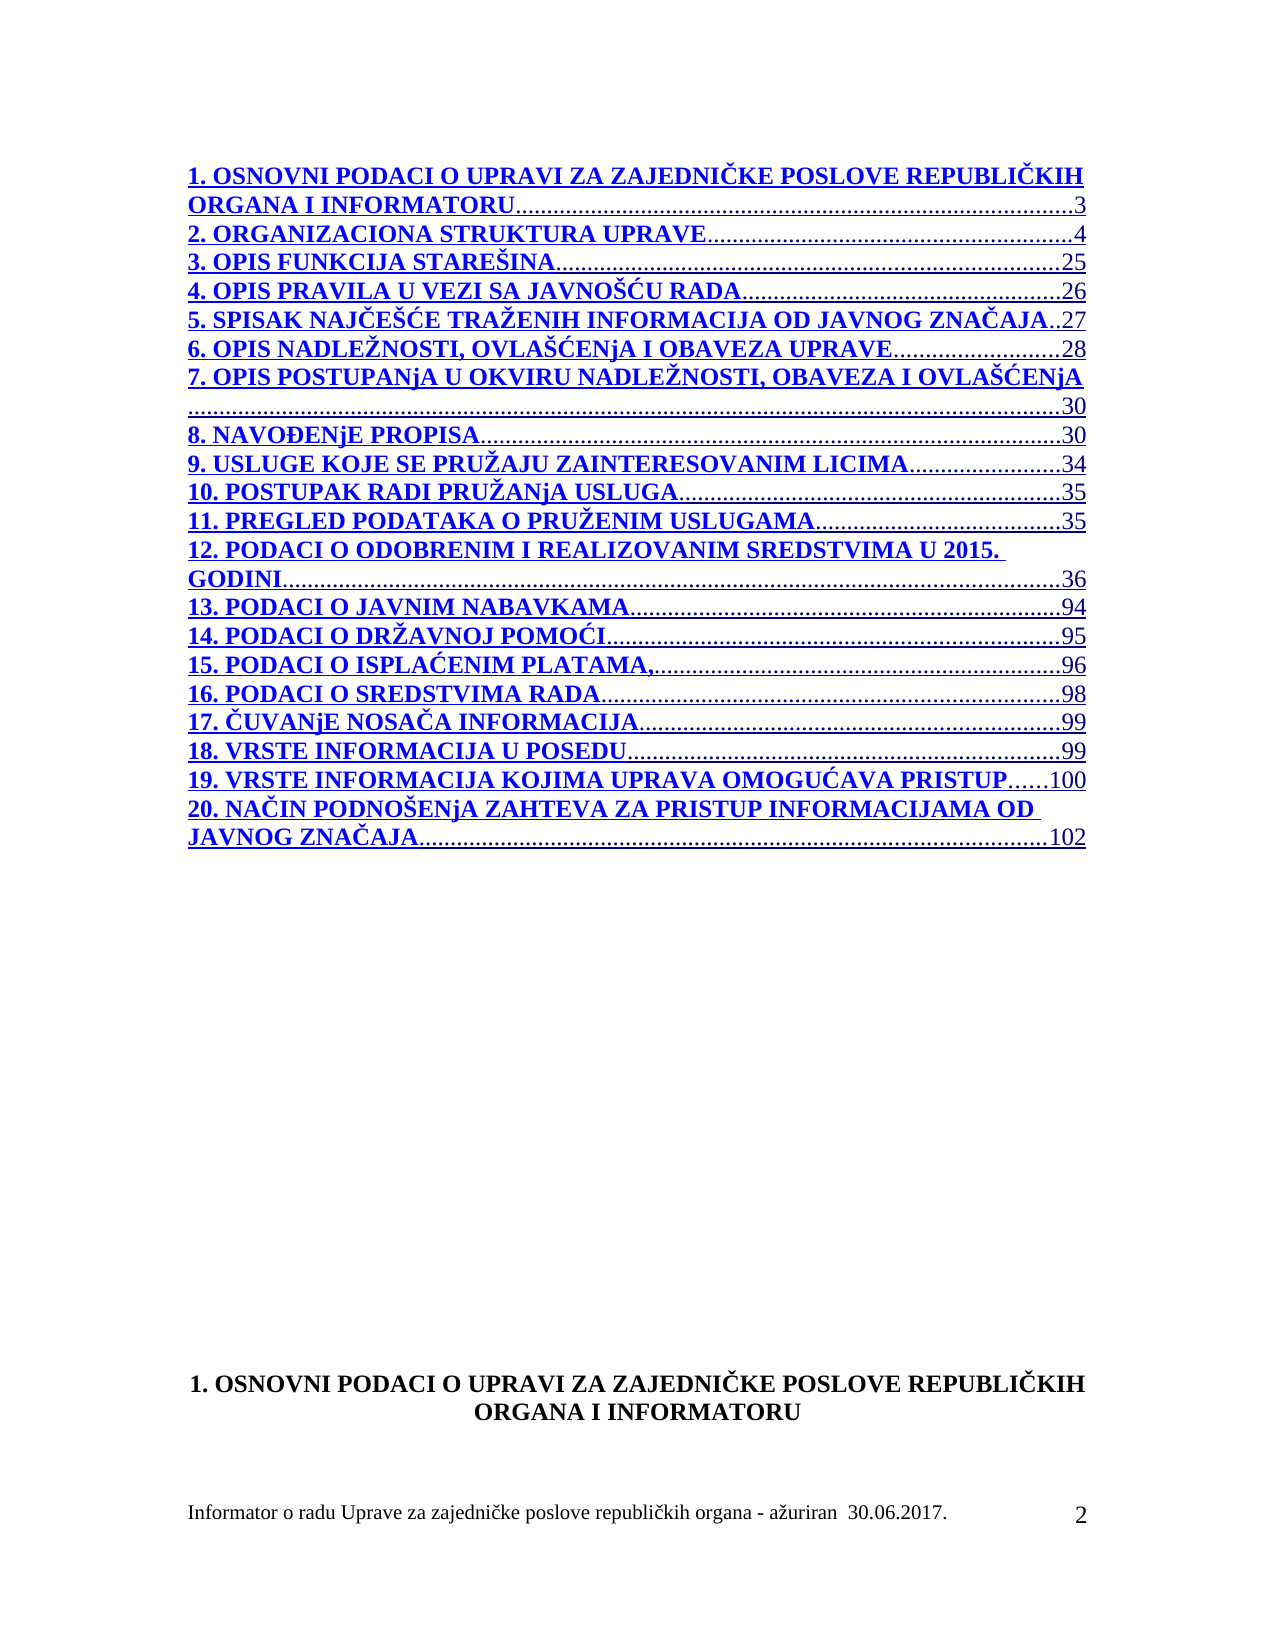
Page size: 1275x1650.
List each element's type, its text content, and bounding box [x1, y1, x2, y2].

text 6. OPIS NADLEŽNOSTI, OVLAŠĆENјA I OBAVEZA UPRAVE 28 [187, 334, 1087, 362]
text 5. SPISAK NAJČEŠĆE TRAŽENIH INFORMACIJA OD JAVNOG ZNAČAJA 27 [187, 305, 1087, 334]
text 3. OPIS FUNKCIJA STAREŠINA 25 [187, 247, 1087, 276]
text 4. OPIS PRAVILA U VEZI SA JAVNOŠĆU RADA 26 [187, 276, 1087, 305]
text 15. PODACI O ISPLAĆENIM PLATAMA, 96 [187, 650, 1087, 679]
text 9. USLUGE KOJE SE PRUŽAJU ZAINTERESOVANIM LICIMA 34 [187, 449, 1087, 477]
text 8. NAVOĐENјE PROPISA 30 [187, 420, 1087, 449]
text 11. PREGLED PODATAKA O PRUŽENIM USLUGAMA 35 [187, 506, 1087, 535]
text 12. PODACI O ODOBRENIM I REALIZOVANIM SREDSTVIMA U 2015. GODINI 36 [187, 535, 1087, 592]
text 1. OSNOVNI PODACI O UPRAVI ZA ZAJEDNIČKE POSLOVE REPUBLIČKIH ORGANA I INFORMATORU 3 [187, 161, 1087, 219]
text 18. VRSTE INFORMACIJA U POSEDU 99 [187, 736, 1087, 765]
text 1. OSNOVNI PODACI O UPRAVI ZA ZAJEDNIČKE POSLOVE REPUBLIČKIH ORGANA I INFORMATORU [187, 1369, 1087, 1426]
text 17. ČUVANјE NOSAČA INFORMACIJA 99 [187, 707, 1087, 736]
text 7. OPIS POSTUPANјA U OKVIRU NADLEŽNOSTI, OBAVEZA I OVLAŠĆENјA 30 [187, 362, 1087, 420]
text 19. VRSTE INFORMACIJA KOJIMA UPRAVA OMOGUĆAVA PRISTUP 100 [187, 765, 1087, 794]
text 10. POSTUPAK RADI PRUŽANјA USLUGA 35 [187, 477, 1087, 506]
text 14. PODACI O DRŽAVNOJ POMOĆI 95 [187, 621, 1087, 650]
text 16. PODACI O SREDSTVIMA RADA 98 [187, 679, 1087, 707]
text 2. ORGANIZACIONA STRUKTURA UPRAVE 4 [187, 219, 1087, 247]
text 13. PODACI O JAVNIM NABAVKAMA 94 [187, 592, 1087, 621]
text 20. NAČIN PODNOŠENјA ZAHTEVA ZA PRISTUP INFORMACIJAMA OD JAVNOG ZNAČAJA 102 [187, 794, 1087, 851]
